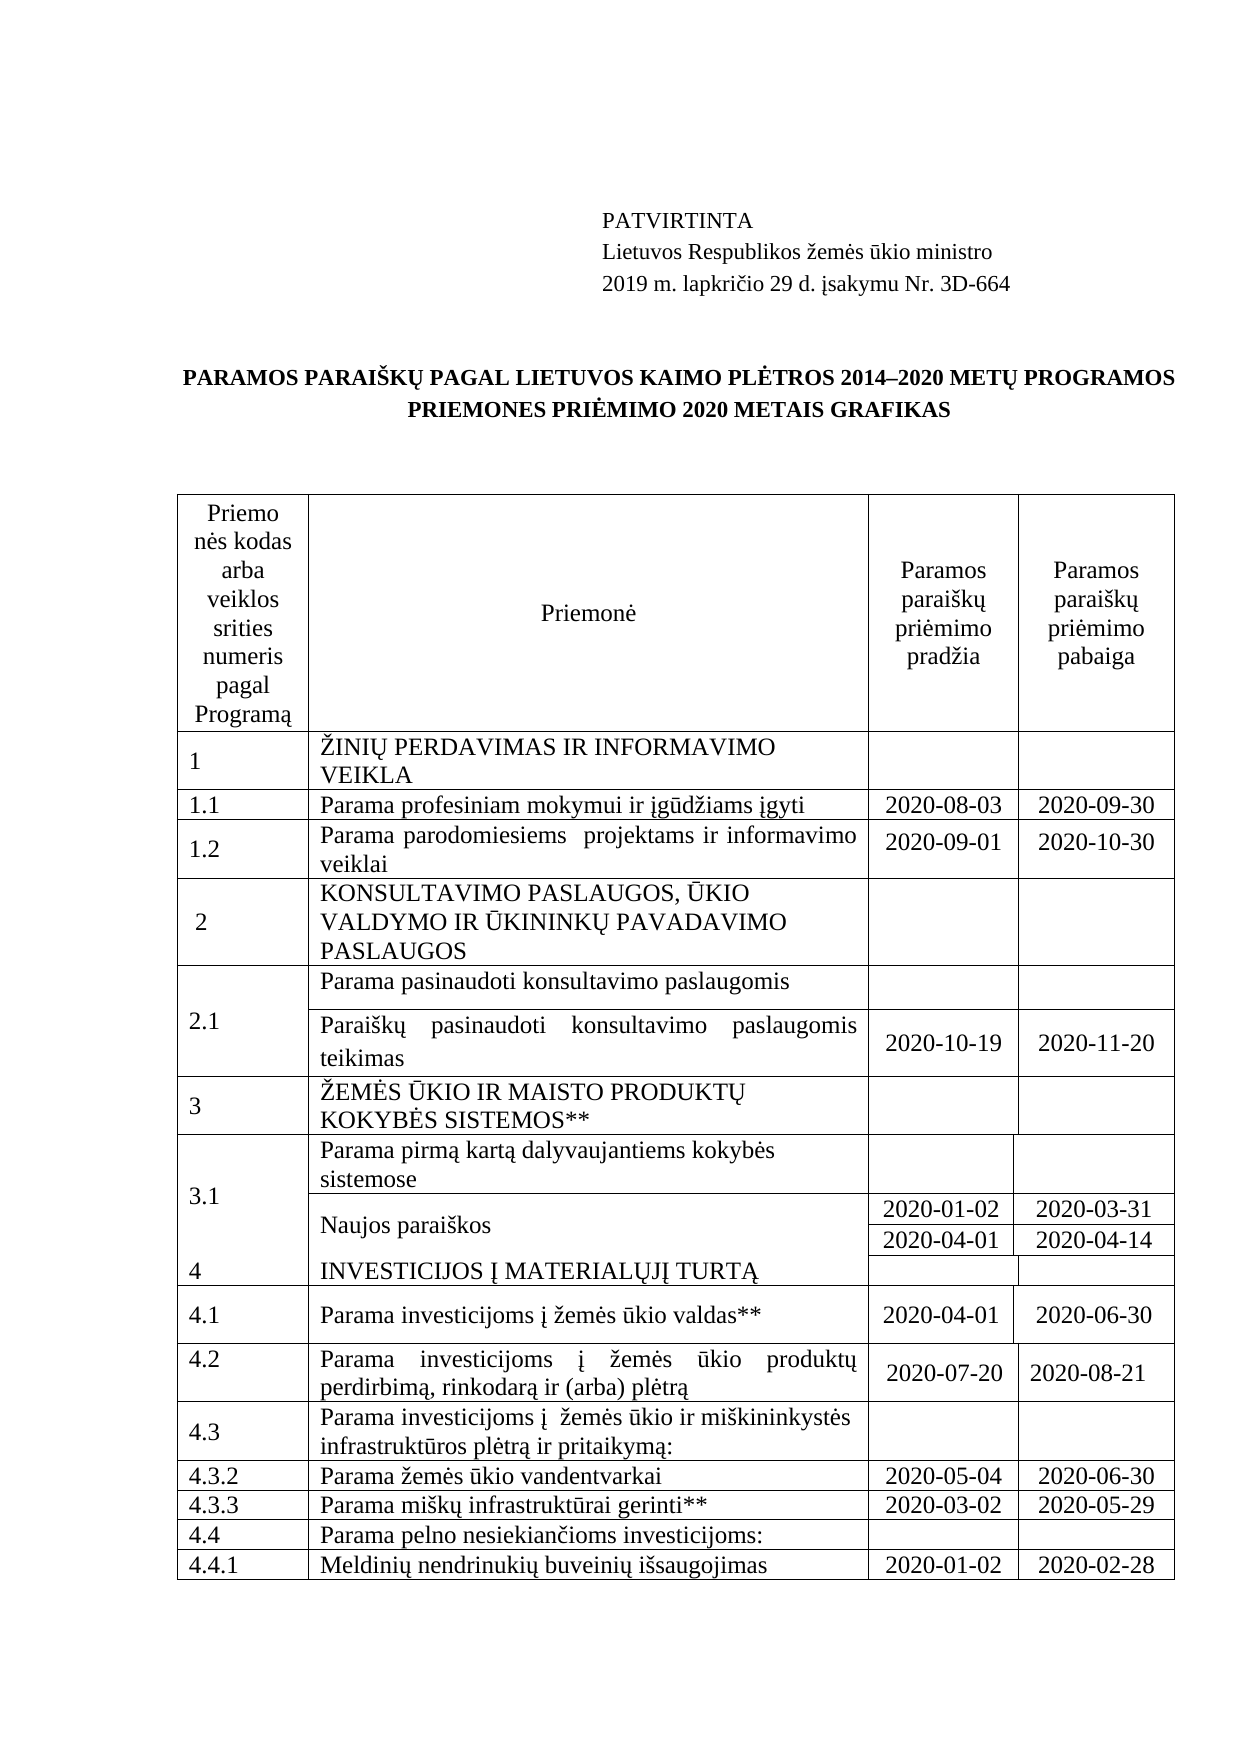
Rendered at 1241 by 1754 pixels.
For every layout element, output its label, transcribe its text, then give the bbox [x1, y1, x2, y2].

table_cell [1014, 1135, 1174, 1193]
table_header Paramos paraiškų priėmimo pradžia [869, 495, 1018, 731]
table_header Paramos paraiškų priėmimo pabaiga [1019, 495, 1174, 731]
table_cell [869, 732, 1018, 789]
table_cell Parama žemės ūkio vandentvarkai [309, 1461, 868, 1489]
table_cell [1019, 1256, 1174, 1285]
table_cell 2020-04-01 [869, 1225, 1013, 1255]
table_cell 2020-08-21 [1019, 1344, 1174, 1401]
table_cell [1019, 1402, 1174, 1460]
table_cell Parama investicijoms į žemės ūkio valdas** [309, 1286, 868, 1343]
table_cell 4.3.3 [178, 1491, 308, 1519]
table_cell [869, 1402, 1018, 1460]
table_cell 4.4 [178, 1520, 308, 1549]
table_cell Parama investicijoms į žemės ūkio ir miškininkystės infrastruktūros plėtrą ir pritaikymą: [309, 1402, 868, 1460]
table_cell 2 [178, 879, 308, 965]
table_cell 3.1 [178, 1135, 308, 1255]
table_cell KONSULTAVIMO PASLAUGOS, ŪKIO VALDYMO IR ŪKININKŲ PAVADAVIMO PASLAUGOS [309, 879, 868, 965]
text ParaMOS PARAIŠkų pagal LIETUVOS Kaimo plėtros 2014–2020 metų PROGRAMOS priemones PRIĖMIMO 2020 metais GRAFIKAS [177, 364, 1181, 422]
table_cell Naujos paraiškos [309, 1194, 868, 1255]
table_cell Paraiškų pasinaudoti konsultavimo paslaugomis teikimas [309, 1010, 868, 1076]
table_cell 2020-07-20 [869, 1344, 1018, 1401]
table_cell 2020-03-31 [1014, 1194, 1174, 1224]
table_cell [869, 879, 1018, 965]
text Lietuvos Respublikos žemės ūkio ministro [177, 238, 1181, 264]
table_cell 2020-06-30 [1019, 1461, 1174, 1489]
table_cell Parama investicijoms į žemės ūkio produktų perdirbimą, rinkodarą ir (arba) plėtrą [309, 1344, 868, 1401]
table_cell [1019, 966, 1174, 1009]
table_cell 2020-05-04 [869, 1461, 1018, 1489]
table_cell 2.1 [178, 966, 308, 1076]
table_cell Parama parodomiesiems projektams ir informavimo veiklai [309, 820, 868, 877]
table_cell 4.4.1 [178, 1550, 308, 1579]
text 2019 m. lapkričio 29 d. įsakymu Nr. 3D-664 [177, 270, 1181, 296]
table_cell [1019, 732, 1174, 789]
table_cell 4.3 [178, 1402, 308, 1460]
table_cell 4.3.2 [178, 1461, 308, 1489]
table_cell Parama pasinaudoti konsultavimo paslaugomis [309, 966, 868, 1009]
table_cell 2020-01-02 [869, 1194, 1013, 1224]
text PATVIRTINTA [177, 207, 1181, 233]
table_cell Parama pirmą kartą dalyvaujantiems kokybės sistemose [309, 1135, 868, 1193]
table_cell 2020-10-30 [1019, 820, 1174, 877]
table_cell INVESTICIJOS Į MATERIALŲJĮ TURTĄ [309, 1255, 868, 1285]
table_cell [869, 1520, 1018, 1549]
table_cell 2020-02-28 [1019, 1550, 1174, 1579]
table_cell 4.1 [178, 1286, 308, 1343]
table_cell 2020-04-01 [869, 1286, 1013, 1343]
table_cell 4 [178, 1255, 308, 1285]
table_cell [869, 966, 1018, 1009]
table_cell 2020-05-29 [1019, 1491, 1174, 1519]
table_cell Parama miškų infrastruktūrai gerinti** [309, 1491, 868, 1519]
table_cell 3 [178, 1077, 308, 1134]
table_cell Parama profesiniam mokymui ir įgūdžiams įgyti [309, 790, 868, 819]
table_cell [1019, 879, 1174, 965]
table_cell 2020-01-02 [869, 1550, 1018, 1579]
table_cell 4.2 [178, 1344, 308, 1401]
table_header Priemonė [309, 495, 868, 731]
table_cell Meldinių nendrinukių buveinių išsaugojimas [309, 1550, 868, 1579]
table_cell [869, 1256, 1018, 1285]
table_cell [869, 1135, 1013, 1193]
table_cell 2020-04-14 [1014, 1225, 1174, 1255]
table_cell 2020-09-30 [1019, 790, 1174, 819]
table_cell 2020-09-01 [869, 820, 1018, 877]
table_cell [1019, 1520, 1174, 1549]
table_cell 2020-03-02 [869, 1491, 1018, 1519]
table_cell 1 [178, 732, 308, 789]
table_cell ŽINIŲ PERDAVIMAS IR INFORMAVIMO VEIKLA [309, 732, 868, 789]
table_cell [1019, 1077, 1174, 1134]
table_cell 2020-11-20 [1019, 1010, 1174, 1076]
table_cell [869, 1077, 1018, 1134]
table_cell Parama pelno nesiekiančioms investicijoms: [309, 1520, 868, 1549]
table_cell 2020-08-03 [869, 790, 1018, 819]
table_cell 1.1 [178, 790, 308, 819]
table_cell 2020-10-19 [869, 1010, 1018, 1076]
table_cell 1.2 [178, 820, 308, 877]
table_cell 2020-06-30 [1014, 1286, 1174, 1343]
table_cell ŽEMĖS ŪKIO IR MAISTO PRODUKTŲ KOKYBĖS SISTEMOS** [309, 1077, 868, 1134]
table_header Priemo nės kodas arba veiklos srities numeris pagal Programą [178, 495, 308, 731]
